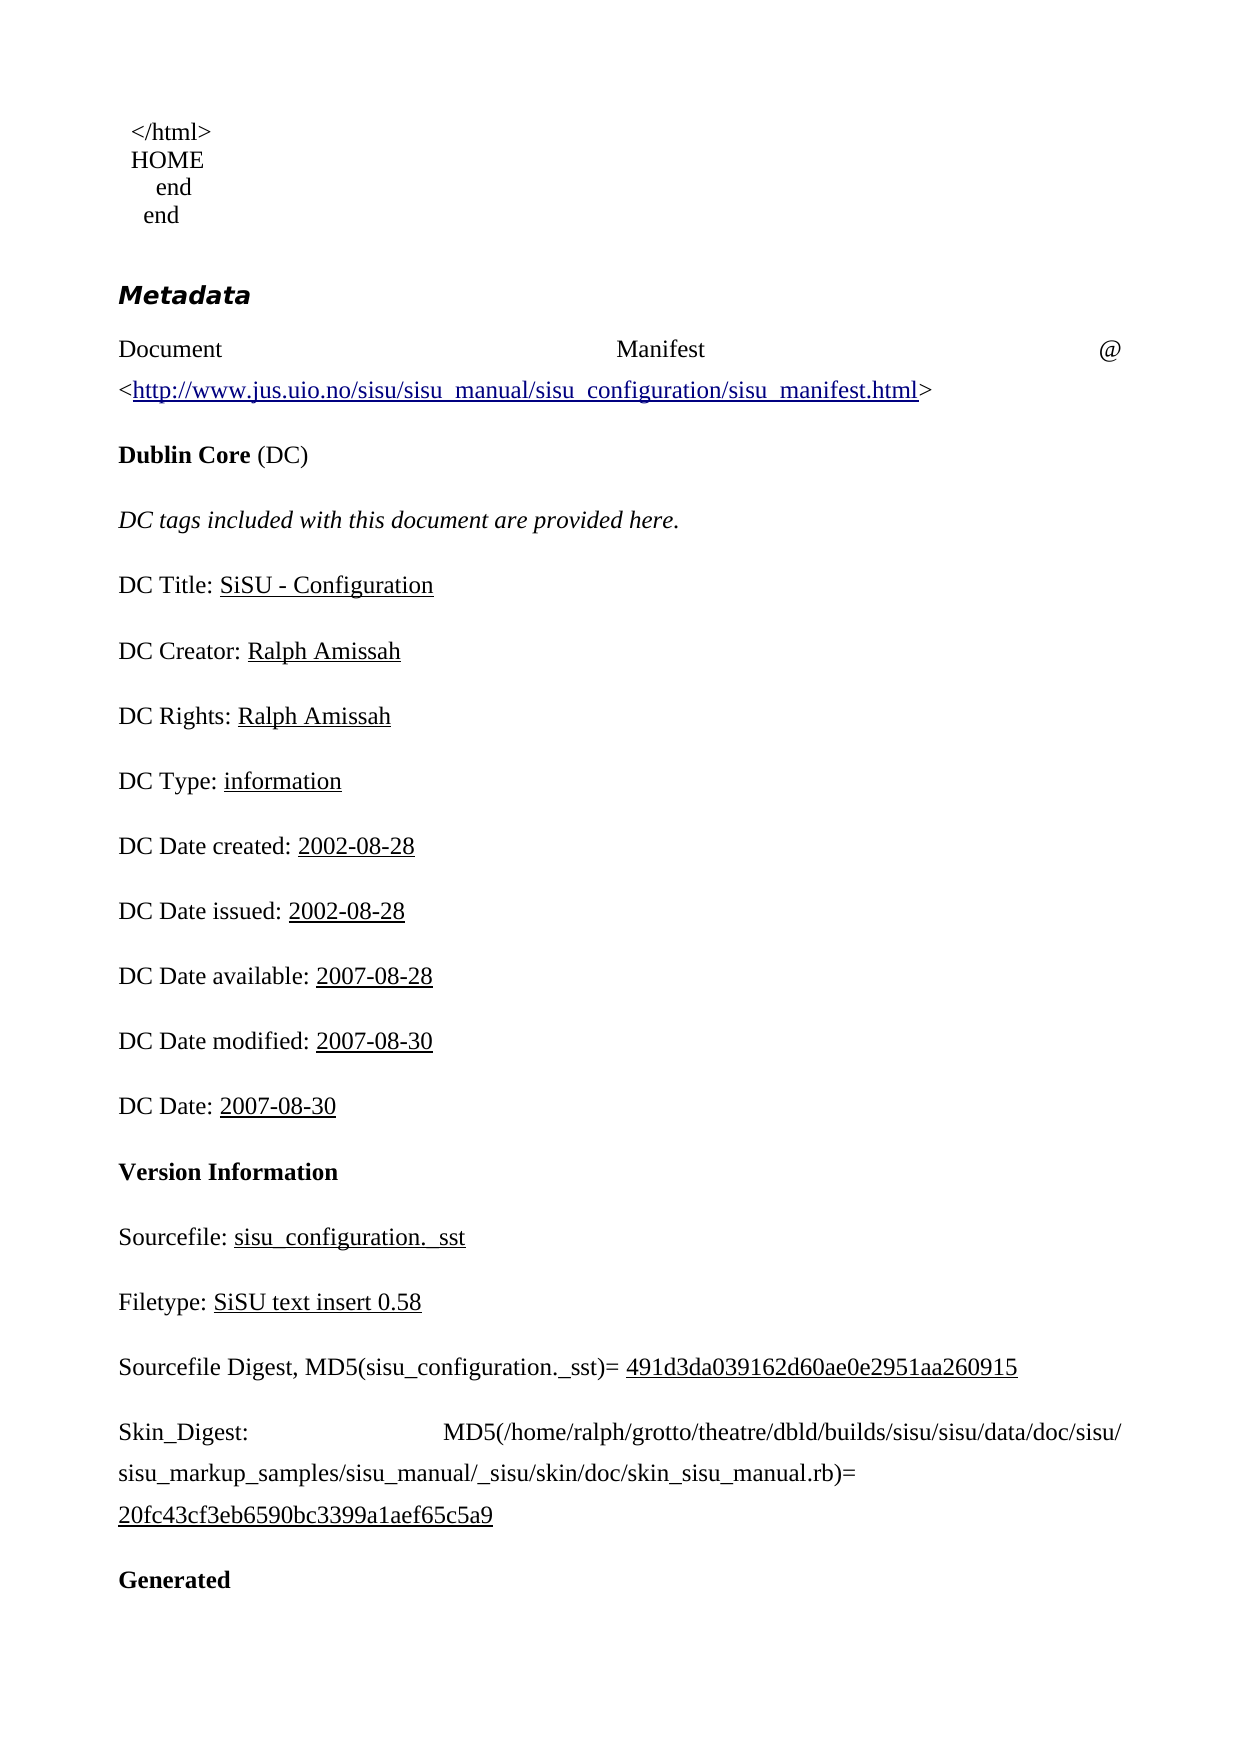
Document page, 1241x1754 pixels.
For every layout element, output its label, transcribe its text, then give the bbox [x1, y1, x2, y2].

text DC tags included with this document are provided here. [118, 507, 1122, 534]
text Sourcefile Digest, MD5(sisu_configuration._sst)= 491d3da039162d60ae0e2951aa260915 [118, 1353, 1122, 1381]
text DC Date: 2007-08-30 [118, 1092, 1122, 1120]
text DC Date modified: 2007-08-30 [118, 1027, 1122, 1055]
text HOME [118, 146, 1122, 173]
text DC Type: information [118, 767, 1122, 795]
text DC Creator: Ralph Amissah [118, 637, 1122, 664]
text Generated [118, 1566, 1122, 1594]
text DC Title: SiSU - Configuration [118, 572, 1122, 599]
text DC Date issued: 2002-08-28 [118, 897, 1122, 925]
text Document Manifest @ <http://www.jus.uio.no/sisu/sisu_manual/sisu_configuration/sisu_manifest.html> [118, 335, 1122, 404]
text Dublin Core (DC) [118, 441, 1122, 469]
text end [118, 201, 1122, 229]
text end [118, 173, 1122, 201]
text DC Rights: Ralph Amissah [118, 702, 1122, 729]
text DC Date available: 2007-08-28 [118, 962, 1122, 990]
text Filetype: SiSU text insert 0.58 [118, 1288, 1122, 1316]
subtitle Metadata [118, 282, 1122, 311]
text DC Date created: 2002-08-28 [118, 832, 1122, 860]
text </html> [118, 118, 1122, 146]
text Version Information [118, 1158, 1122, 1185]
text Sourcefile: sisu_configuration._sst [118, 1223, 1122, 1250]
text Skin_Digest: MD5(/home/ralph/grotto/theatre/dbld/builds/sisu/sisu/data/doc/sisu/sisu_markup_samples/sisu_manual/_sisu/skin/doc/skin_sisu_manual.rb)= 20fc43cf3eb6590bc3399a1aef65c5a9 [118, 1418, 1122, 1529]
